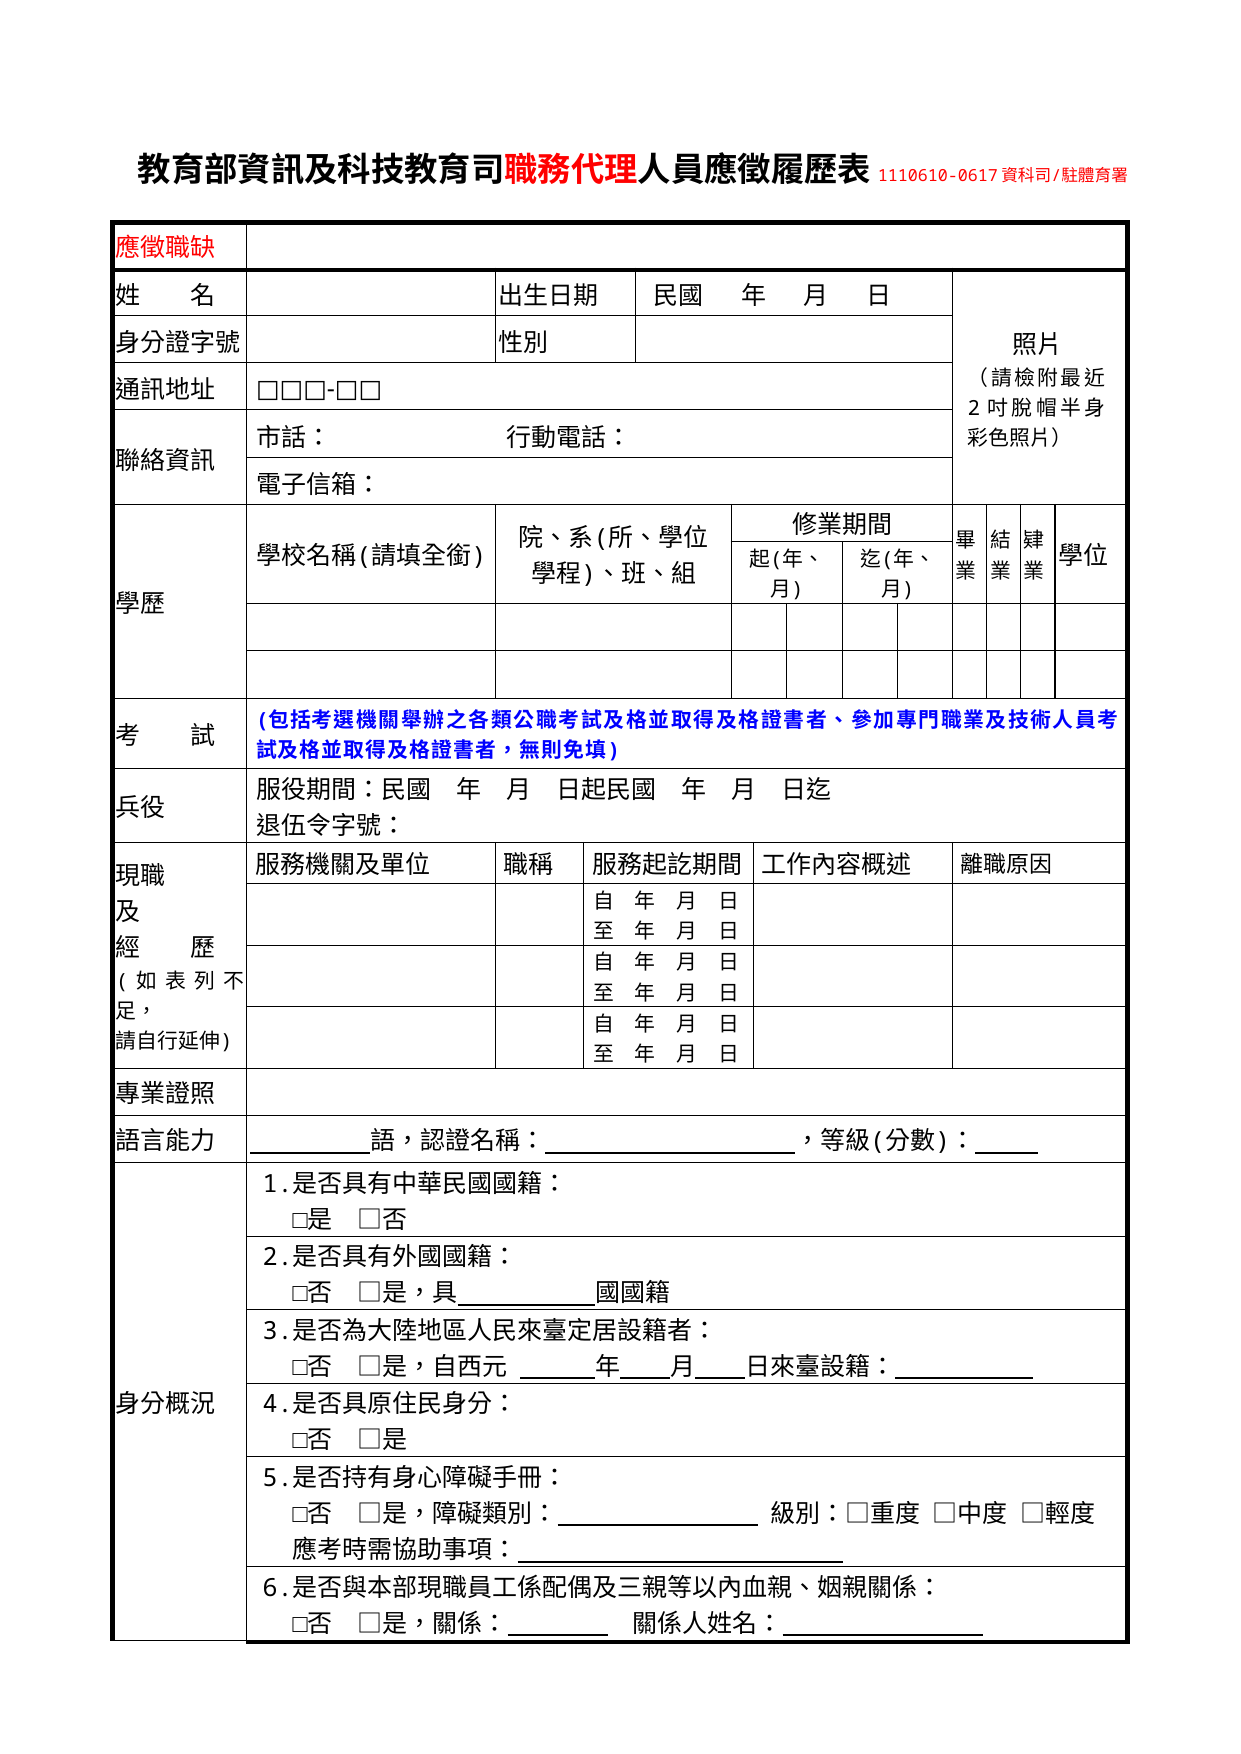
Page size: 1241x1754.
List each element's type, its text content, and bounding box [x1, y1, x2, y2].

table_cell [247, 1069, 1125, 1115]
table_cell 身分概況 [115, 1163, 246, 1639]
table_cell 服役期間：民國 年 月 日起民國 年 月 日迄 退伍令字號： [247, 769, 1125, 842]
table_cell 專業證照 [115, 1069, 246, 1115]
text 教育部資訊及科技教育司職務代理人員應徵履歷表1110610-0617資科司/駐體育署 [113, 143, 1132, 191]
table_cell 民國 年 月 日 [636, 272, 952, 315]
table_cell 起(年、月) [732, 542, 842, 603]
table_cell 現職 及 經 歷 (如表列不足， 請自行延伸) [115, 843, 246, 1067]
table_cell [247, 651, 495, 697]
table_cell [636, 316, 952, 362]
table_cell 1.是否具有中華民國國籍： □是 □否 [247, 1163, 1125, 1236]
table_cell [496, 946, 583, 1006]
table_cell 市話： 行動電話： [247, 410, 952, 457]
table_cell 姓 名 [115, 272, 246, 315]
table_cell 2.是否具有外國國籍： □否 □是，具 國國籍 [247, 1237, 1125, 1309]
table_cell 4.是否具原住民身分： □否 □是 [247, 1384, 1125, 1456]
table_cell 語言能力 [115, 1116, 246, 1162]
table_cell 學校名稱(請填全銜) [247, 505, 495, 603]
table_cell 性別 [496, 316, 635, 362]
table_cell [732, 604, 786, 650]
table_cell (包括考選機關舉辦之各類公職考試及格並取得及格證書者、參加專門職業及技術人員考試及格並取得及格證書者，無則免填) [247, 699, 1125, 768]
table_cell 身分證字號 [115, 316, 246, 362]
table_cell 5.是否持有身心障礙手冊： □否 □是，障礙類別： 級別：□重度 □中度 □輕度 應考時需協助事項： [247, 1457, 1125, 1566]
table_cell 語，認證名稱： ，等級(分數)： [247, 1116, 1125, 1162]
table_cell [496, 1007, 583, 1067]
table_cell [953, 1007, 1125, 1067]
table_cell [787, 651, 842, 697]
table_cell [247, 946, 495, 1006]
table_cell [787, 604, 842, 650]
table_cell 院、系(所、學位 學程)、班、組 [496, 505, 731, 603]
table_cell 學位 [1056, 505, 1125, 603]
table_cell [1021, 604, 1054, 650]
table_cell 學歷 [115, 505, 246, 697]
table_cell [247, 316, 495, 362]
table_cell 6.是否與本部現職員工係配偶及三親等以內血親、姻親關係： □否 □是，關係： 關係人姓名： [247, 1567, 1125, 1639]
table_cell [953, 946, 1125, 1006]
table_cell 迄(年、月) [843, 542, 952, 603]
table_cell 3.是否為大陸地區人民來臺定居設籍者： □否 □是，自西元 年 月 日來臺設籍： [247, 1310, 1125, 1383]
table_cell [1021, 651, 1054, 697]
table_cell [754, 1007, 952, 1067]
table_cell [247, 1007, 495, 1067]
table_cell [953, 604, 986, 650]
table_cell [953, 651, 986, 697]
table_cell 考 試 [115, 699, 246, 768]
table_cell [496, 651, 731, 697]
table_cell 自 年 月 日 至 年 月 日 [584, 946, 753, 1006]
table_cell [987, 651, 1020, 697]
table_cell 電子信箱： [247, 458, 952, 504]
table_cell [843, 651, 897, 697]
table_cell [247, 272, 495, 315]
table_cell [732, 651, 786, 697]
table_cell 修業期間 [732, 505, 952, 541]
table_cell 肄業 [1021, 505, 1054, 603]
table_cell [898, 604, 952, 650]
table_cell [843, 604, 897, 650]
table_cell [754, 946, 952, 1006]
table_cell 職稱 [496, 843, 583, 883]
table_cell 畢業 [953, 505, 986, 603]
table_cell 自 年 月 日 至 年 月 日 [584, 884, 753, 944]
table_cell 工作內容概述 [754, 843, 952, 883]
table_cell 聯絡資訊 [115, 410, 246, 504]
table_cell [496, 884, 583, 944]
table_cell [247, 604, 495, 650]
table_cell 照片 （請檢附最近2吋脫帽半身彩色照片） [953, 272, 1125, 504]
table_cell 出生日期 [496, 272, 635, 315]
table_cell 離職原因 [953, 843, 1125, 883]
table_cell 服務起訖期間 [584, 843, 753, 883]
table_header [247, 225, 1125, 267]
table_cell [953, 884, 1125, 944]
table_header 應徵職缺 [115, 225, 246, 267]
table_cell [1056, 651, 1125, 697]
table_cell □□□-□□ [247, 363, 952, 409]
table_cell 通訊地址 [115, 363, 246, 409]
table_cell [1056, 604, 1125, 650]
table_cell [987, 604, 1020, 650]
table_cell [247, 884, 495, 944]
table_cell [898, 651, 952, 697]
table_cell 結業 [987, 505, 1020, 603]
table_cell 兵役 [115, 769, 246, 842]
table_cell 自 年 月 日 至 年 月 日 [584, 1007, 753, 1067]
table_cell [754, 884, 952, 944]
table_cell [496, 604, 731, 650]
table_cell 服務機關及單位 [247, 843, 495, 883]
